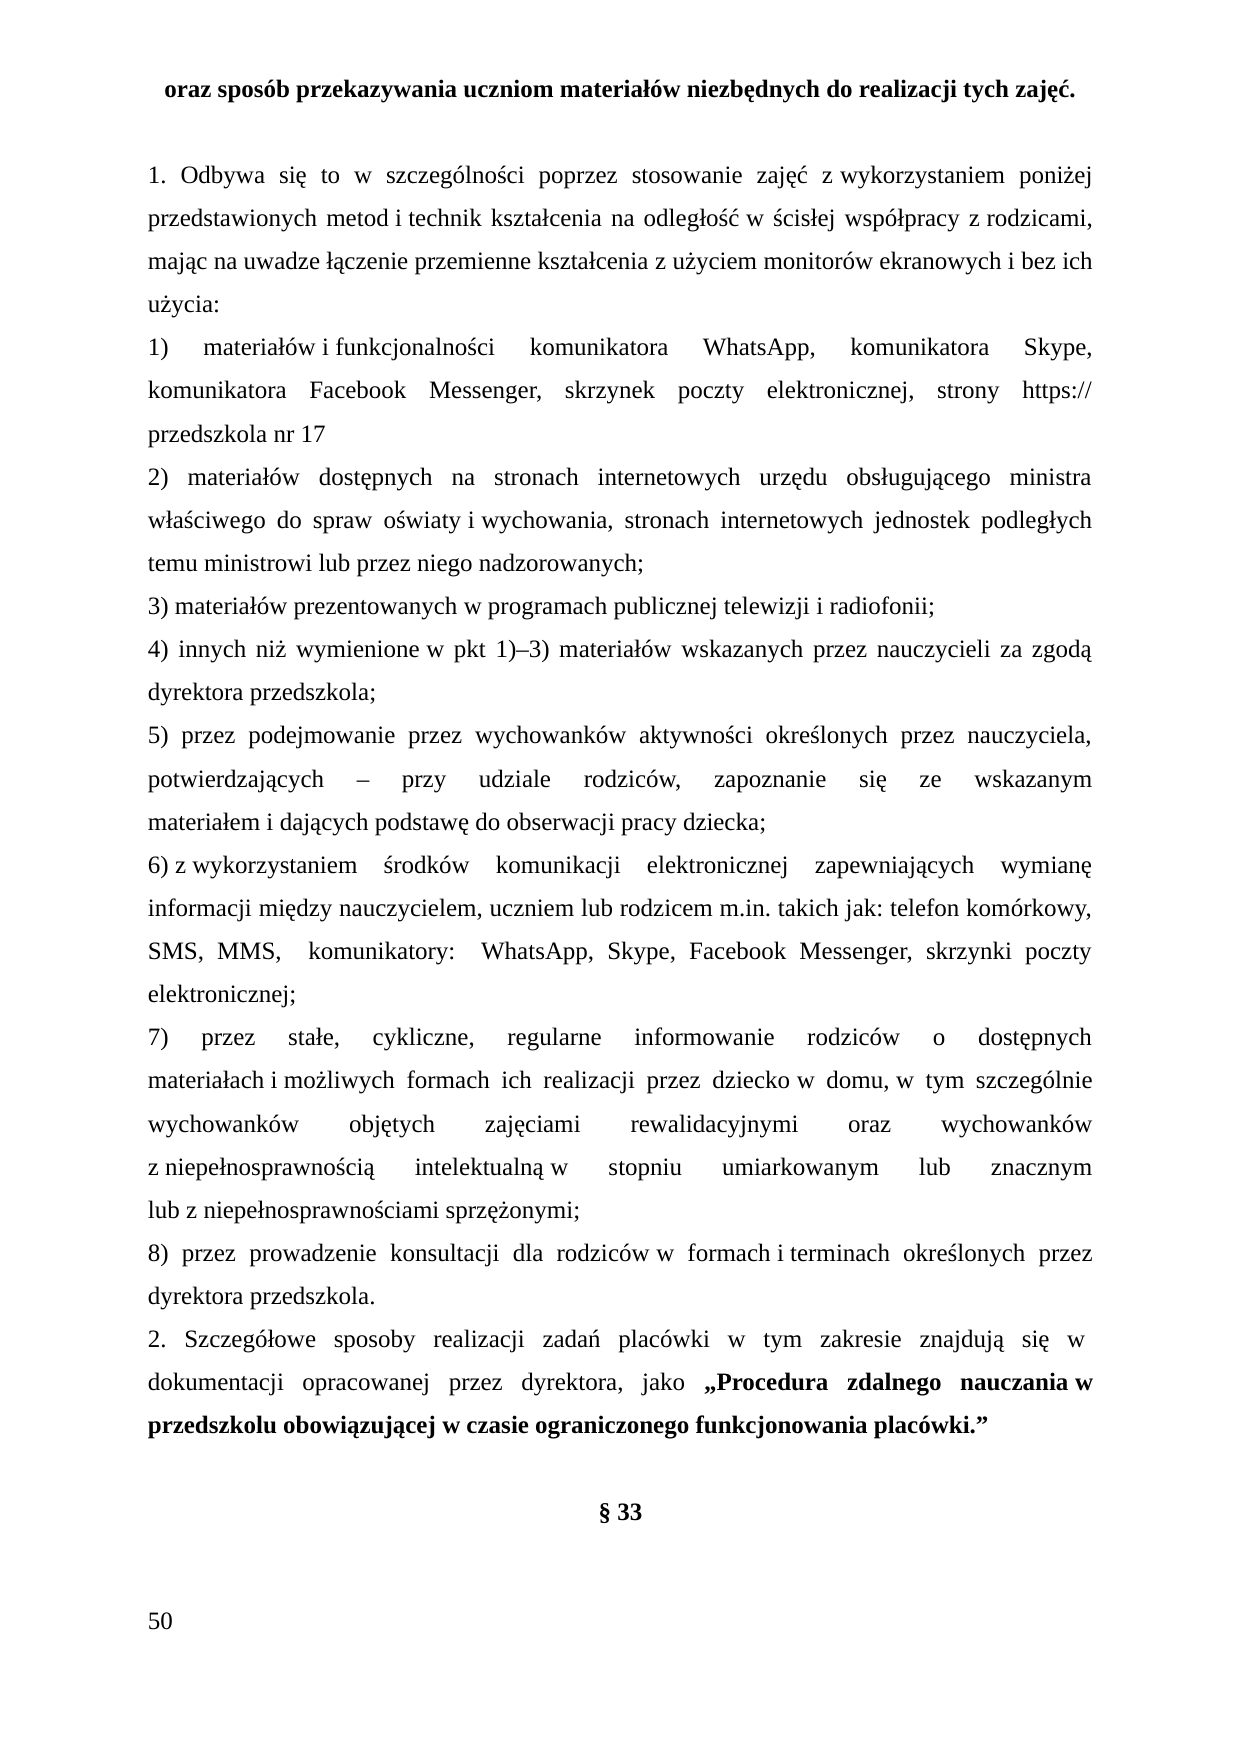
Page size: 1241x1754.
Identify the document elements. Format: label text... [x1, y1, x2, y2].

text 3) materiałów prezentowanych w programach publicznej telewizji i radiofonii; [148, 591, 1093, 620]
text 6) z wykorzystaniem środków komunikacji elektronicznej zapewniających wymianę informacji między nauczycielem, uczniem lub rodzicem m.in. takich jak: telefon komórkowy, SMS, MMS, komunikatory: WhatsApp, Skype, Facebook Messenger, skrzynki poczty elektronicznej; [148, 850, 1093, 1008]
text 7) przez stałe, cykliczne, regularne informowanie rodziców o dostępnych materiałach i możliwych formach ich realizacji przez dziecko w domu, w tym szczególnie wychowanków objętych zajęciami rewalidacyjnymi oraz wychowanków z niepełnosprawnością intelektualną w stopniu umiarkowanym lub znacznym lub z niepełnosprawnościami sprzężonymi; [148, 1022, 1093, 1224]
text 1) materiałów i funkcjonalności komunikatora WhatsApp, komunikatora Skype, komunikatora Facebook Messenger, skrzynek poczty elektronicznej, strony https:// przedszkola nr 17 [148, 332, 1093, 447]
text 4) innych niż wymienione w pkt 1)–3) materiałów wskazanych przez nauczycieli za zgodą dyrektora przedszkola; [148, 634, 1093, 706]
text oraz sposób przekazywania uczniom materiałów niezbędnych do realizacji tych zajęć. [148, 74, 1093, 102]
text § 33 [148, 1497, 1093, 1526]
text 2. Szczegółowe sposoby realizacji zadań placówki w tym zakresie znajdują się w dokumentacji opracowanej przez dyrektora, jako „Procedura zdalnego nauczania w przedszkolu obowiązującej w czasie ograniczonego funkcjonowania placówki.” [148, 1324, 1093, 1439]
text 2) materiałów dostępnych na stronach internetowych urzędu obsługującego ministra właściwego do spraw oświaty i wychowania, stronach internetowych jednostek podległych temu ministrowi lub przez niego nadzorowanych; [148, 462, 1093, 577]
text 5) przez podejmowanie przez wychowanków aktywności określonych przez nauczyciela, potwierdzających – przy udziale rodziców, zapoznanie się ze wskazanym materiałem i dających podstawę do obserwacji pracy dziecka; [148, 721, 1093, 836]
text 1. Odbywa się to w szczególności poprzez stosowanie zajęć z wykorzystaniem poniżej przedstawionych metod i technik kształcenia na odległość w ścisłej współpracy z rodzicami, mając na uwadze łączenie przemienne kształcenia z użyciem monitorów ekranowych i bez ich użycia: [148, 160, 1093, 318]
text 8) przez prowadzenie konsultacji dla rodziców w formach i terminach określonych przez dyrektora przedszkola. [148, 1238, 1093, 1310]
